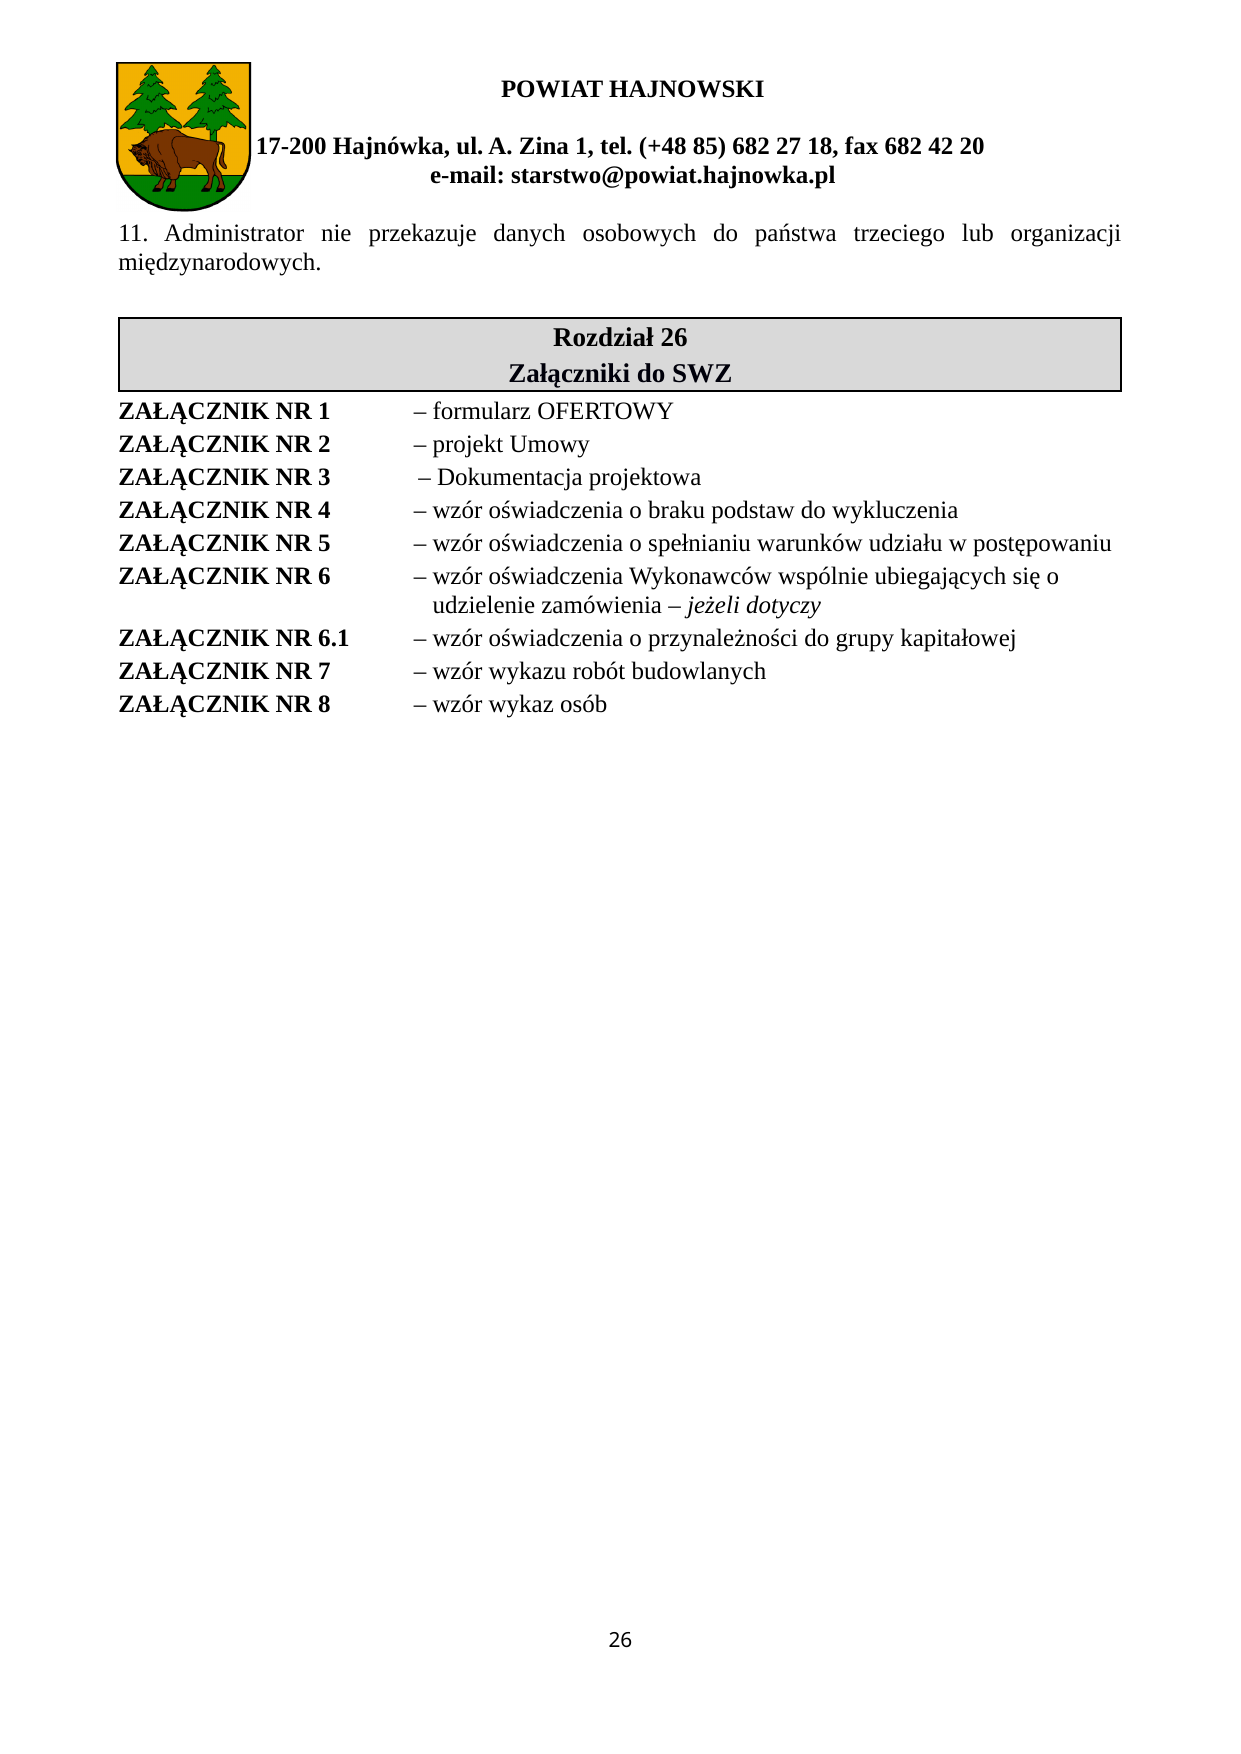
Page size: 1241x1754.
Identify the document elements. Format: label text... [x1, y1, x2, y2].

text ZAŁĄCZNIK NR 4 – wzór oświadczenia o braku podstaw do wykluczenia [118, 495, 1122, 524]
text ZAŁĄCZNIK NR 8 – wzór wykaz osób [118, 689, 1122, 717]
text ZAŁĄCZNIK NR 2 – projekt Umowy [118, 429, 1122, 458]
text Załączniki do SWZ [120, 353, 1120, 390]
text ZAŁĄCZNIK NR 3 – Dokumentacja projektowa [118, 462, 1122, 491]
text ZAŁĄCZNIK NR 6 – wzór oświadczenia Wykonawców wspólnie ubiegających się o udzielenie zamówienia – jeżeli dotyczy [118, 561, 1122, 619]
text ZAŁĄCZNIK NR 5 – wzór oświadczenia o spełnianiu warunków udziału w postępowaniu [118, 528, 1122, 557]
text ZAŁĄCZNIK NR 1 – formularz OFERTOWY [118, 396, 1122, 425]
text ZAŁĄCZNIK NR 6.1 – wzór oświadczenia o przynależności do grupy kapitałowej [118, 623, 1122, 652]
text ZAŁĄCZNIK NR 7 – wzór wykazu robót budowlanych [118, 656, 1122, 684]
text Rozdział 26 [120, 319, 1120, 353]
text 11. Administrator nie przekazuje danych osobowych do państwa trzeciego lub organizacji międzynarodowych. [118, 218, 1122, 276]
